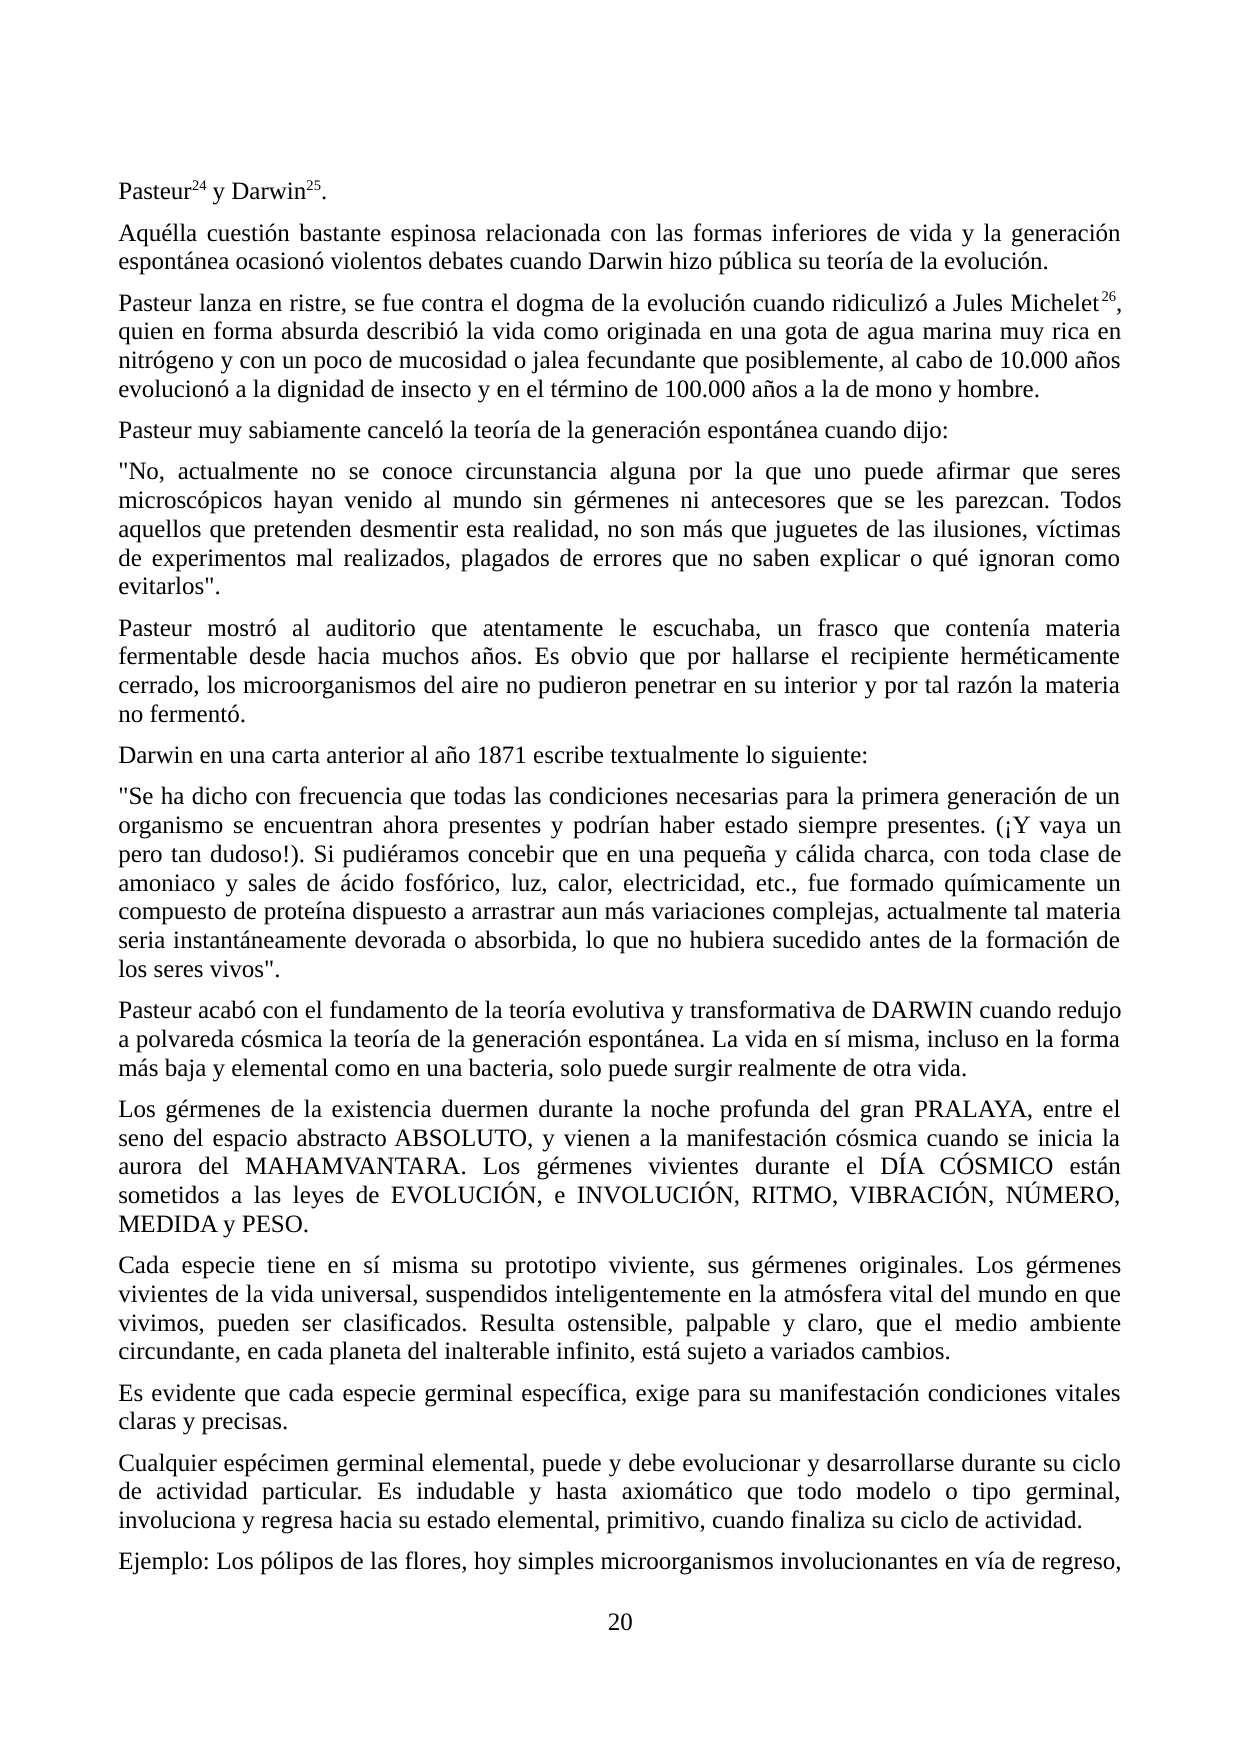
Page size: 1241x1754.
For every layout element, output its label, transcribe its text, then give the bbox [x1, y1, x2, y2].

text Aquélla cuestión bastante espinosa relacionada con las formas inferiores de vida y la generación espontánea ocasionó violentos debates cuando Darwin hizo pública su teoría de la evolución. [118, 218, 1122, 275]
text Cualquier espécimen germinal elemental, puede y debe evolucionar y desarrollarse durante su ciclo de actividad particular. Es indudable y hasta axiomático que todo modelo o tipo germinal, involuciona y regresa hacia su estado elemental, primitivo, cuando finaliza su ciclo de actividad. [118, 1448, 1122, 1534]
text Ejemplo: Los pólipos de las flores, hoy simples microorganismos involucionantes en vía de regreso, [118, 1546, 1122, 1575]
text Pasteur muy sabiamente canceló la teoría de la generación espontánea cuando dijo: [118, 415, 1122, 444]
text "Se ha dicho con frecuencia que todas las condiciones necesarias para la primera generación de un organismo se encuentran ahora presentes y podrían haber estado siempre presentes. (¡Y vaya un pero tan dudoso!). Si pudiéramos concebir que en una pequeña y cálida charca, con toda clase de amoniaco y sales de ácido fosfórico, luz, calor, electricidad, etc., fue formado químicamente un compuesto de proteína dispuesto a arrastrar aun más variaciones complejas, actualmente tal materia seria instantáneamente devorada o absorbida, lo que no hubiera sucedido antes de la formación de los seres vivos". [118, 781, 1122, 983]
text "No, actualmente no se conoce circunstancia alguna por la que uno puede afirmar que seres microscópicos hayan venido al mundo sin gérmenes ni antecesores que se les parezcan. Todos aquellos que pretenden desmentir esta realidad, no son más que juguetes de las ilusiones, víctimas de experimentos mal realizados, plagados de errores que no saben explicar o qué ignoran como evitarlos". [118, 456, 1122, 600]
text Darwin en una carta anterior al año 1871 escribe textualmente lo siguiente: [118, 740, 1122, 769]
text Los gérmenes de la existencia duermen durante la noche profunda del gran PRALAYA, entre el seno del espacio abstracto ABSOLUTO, y vienen a la manifestación cósmica cuando se inicia la aurora del MAHAMVANTARA. Los gérmenes vivientes durante el DÍA CÓSMICO están sometidos a las leyes de EVOLUCIÓN, e INVOLUCIÓN, RITMO, VIBRACIÓN, NÚMERO, MEDIDA y PESO. [118, 1094, 1122, 1238]
text Pasteur acabó con el fundamento de la teoría evolutiva y transformativa de DARWIN cuando redujo a polvareda cósmica la teoría de la generación espontánea. La vida en sí misma, incluso en la forma más baja y elemental como en una bacteria, solo puede surgir realmente de otra vida. [118, 995, 1122, 1081]
text Pasteur lanza en ristre, se fue contra el dogma de la evolución cuando ridiculizó a Jules Michelet, quien en forma absurda describió la vida como originada en una gota de agua marina muy rica en nitrógeno y con un poco de mucosidad o jalea fecundante que posiblemente, al cabo de 10.000 años evolucionó a la dignidad de insecto y en el término de 100.000 años a la de mono y hombre. [118, 288, 1122, 403]
text Pasteur mostró al auditorio que atentamente le escuchaba, un frasco que contenía materia fermentable desde hacia muchos años. Es obvio que por hallarse el recipiente herméticamente cerrado, los microorganismos del aire no pudieron penetrar en su interior y por tal razón la materia no fermentó. [118, 613, 1122, 728]
text El conflicto intelectivo más agudo del siglo XIX tuvo su escenario en el terreno de las ideas de Pasteur y Darwin. [118, 176, 1122, 205]
text Cada especie tiene en sí misma su prototipo viviente, sus gérmenes originales. Los gérmenes vivientes de la vida universal, suspendidos inteligentemente en la atmósfera vital del mundo en que vivimos, pueden ser clasificados. Resulta ostensible, palpable y claro, que el medio ambiente circundante, en cada planeta del inalterable infinito, está sujeto a variados cambios. [118, 1250, 1122, 1365]
text Es evidente que cada especie germinal específica, exige para su manifestación condiciones vitales claras y precisas. [118, 1378, 1122, 1435]
